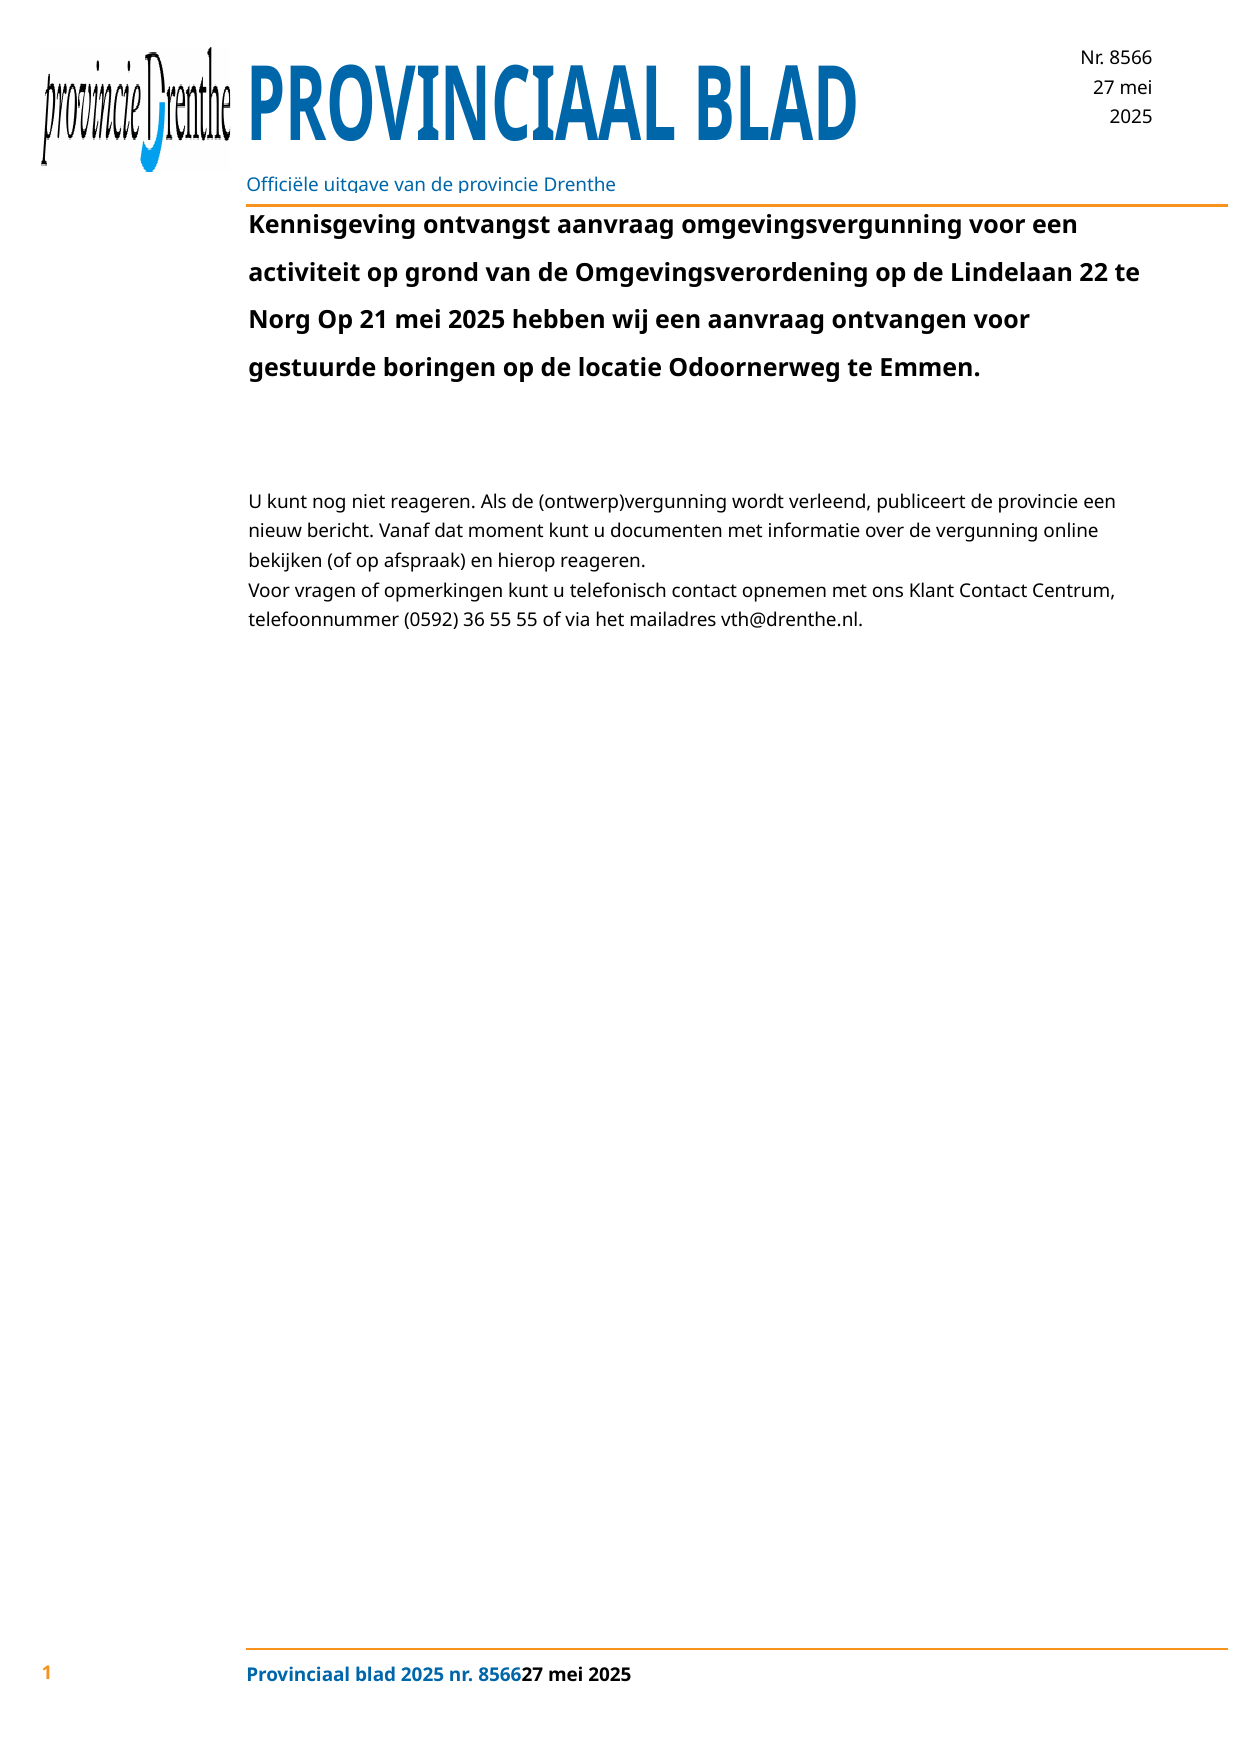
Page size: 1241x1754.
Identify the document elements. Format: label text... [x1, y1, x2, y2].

picture [41, 47, 231, 172]
text Voor vragen of opmerkingen kunt u telefonisch contact opnemen met ons Klant Contact Centrum, telefoonnummer (0592) 36 55 55 of via het mailadres vth@drenthe.nl. [248, 577, 1152, 632]
text U kunt nog niet reageren. Als de (ontwerp)vergunning wordt verleend, publiceert de provincie een nieuw bericht. Vanaf dat moment kunt u documenten met informatie over de vergunning online bekijken (of op afspraak) en hierop reageren. [248, 488, 1152, 573]
text Kennisgeving ontvangst aanvraag omgevingsvergunning voor een activiteit op grond van de Omgevingsverordening op de Lindelaan 22 te Norg Op 21 mei 2025 hebben wij een aanvraag ontvangen voor gestuurde boringen op de locatie Odoornerweg te Emmen. [248, 207, 1152, 384]
